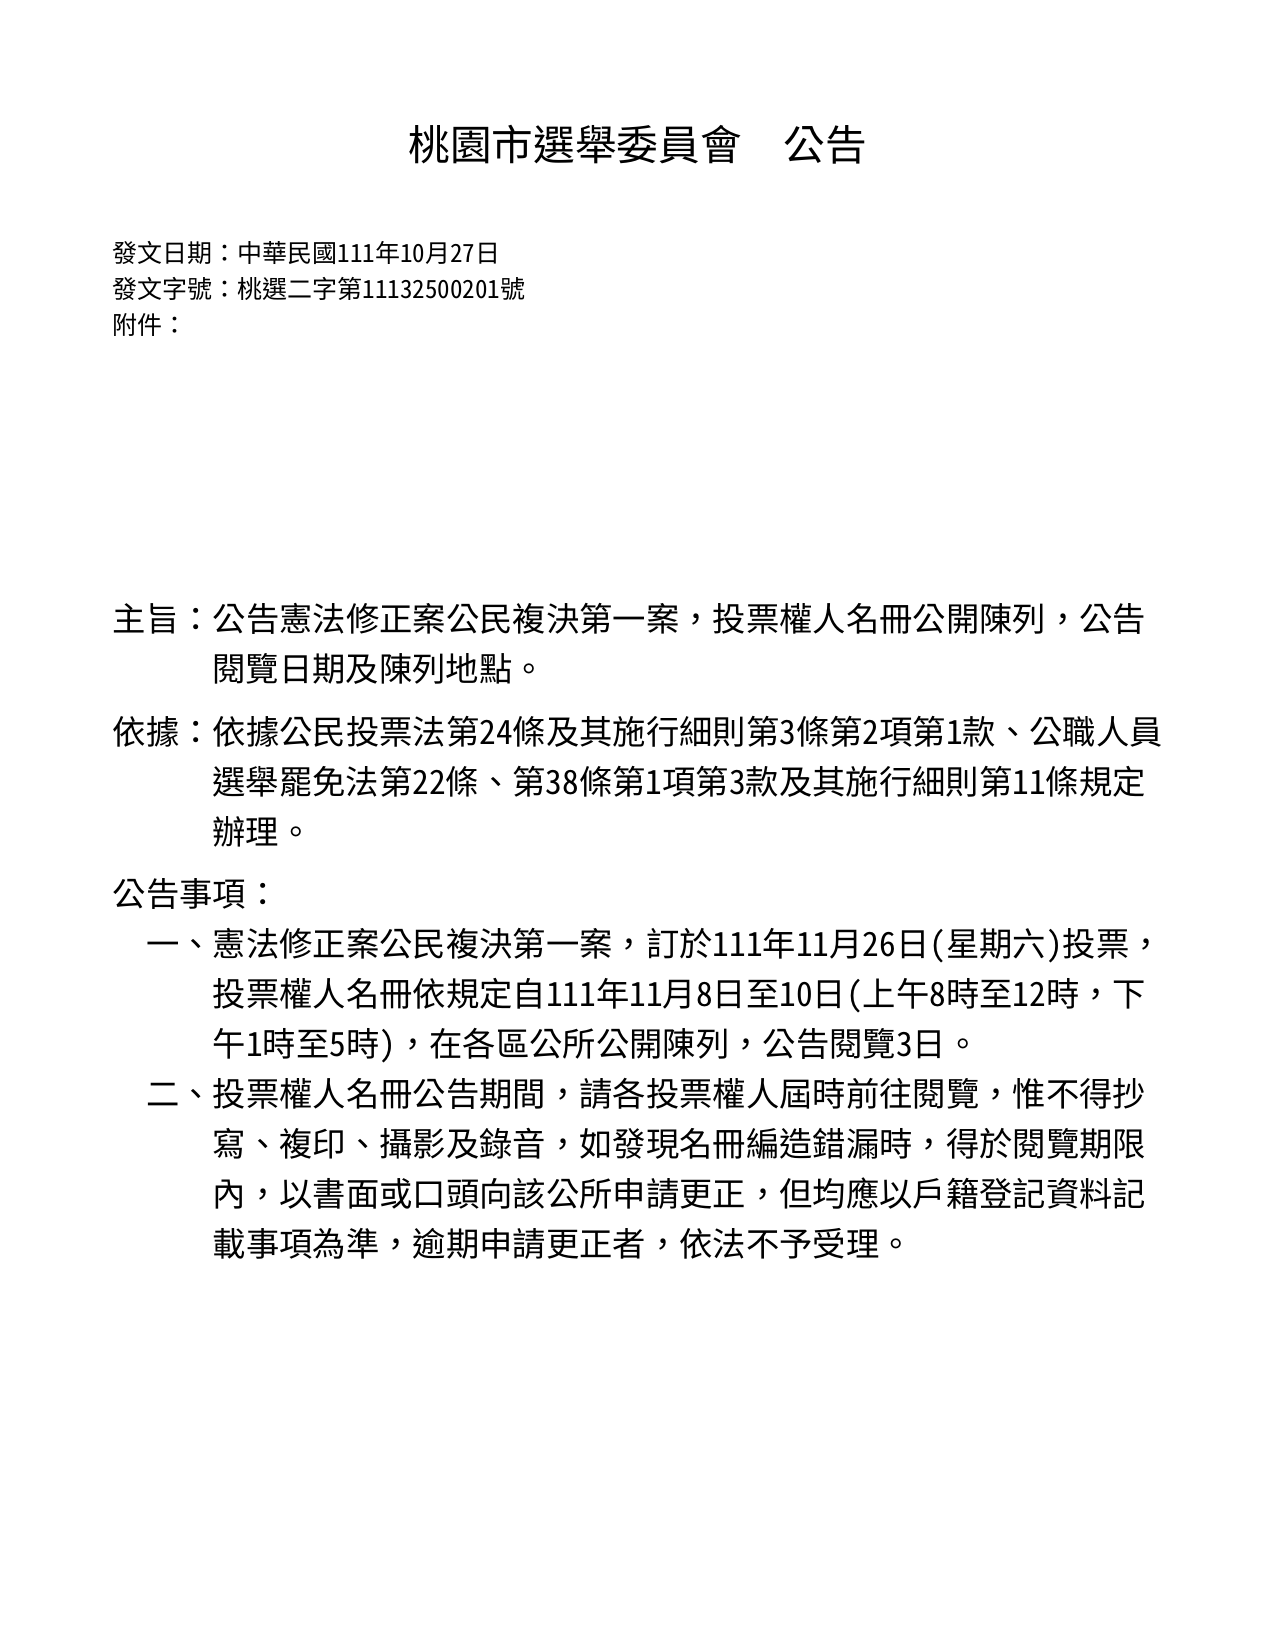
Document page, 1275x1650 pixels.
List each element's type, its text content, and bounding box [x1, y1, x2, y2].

text 桃園市選舉委員會 公告 [112, 112, 1162, 173]
text 發文日期：中華民國111年10月27日 [112, 233, 1162, 269]
text 主旨：公告憲法修正案公民複決第一案，投票權人名冊公開陳列，公告閱覽日期及陳列地點。 [112, 592, 1162, 692]
text 公告事項： [112, 867, 1162, 917]
text 二、投票權人名冊公告期間，請各投票權人屆時前往閱覽，惟不得抄寫、複印、攝影及錄音，如發現名冊編造錯漏時，得於閱覽期限內，以書面或口頭向該公所申請更正，但均應以戶籍登記資料記載事項為準，逾期申請更正者，依法不予受理。 [146, 1067, 1162, 1267]
text 發文字號：桃選二字第11132500201號 [112, 269, 1162, 306]
text 依據：依據公民投票法第24條及其施行細則第3條第2項第1款、公職人員選舉罷免法第22條、第38條第1項第3款及其施行細則第11條規定辦理。 [112, 704, 1162, 854]
text 附件： [112, 306, 1162, 342]
text 一、憲法修正案公民複決第一案，訂於111年11月26日(星期六)投票，投票權人名冊依規定自111年11月8日至10日(上午8時至12時，下午1時至5時)，在各區公所公開陳列，公告閱覽3日。 [146, 917, 1162, 1067]
